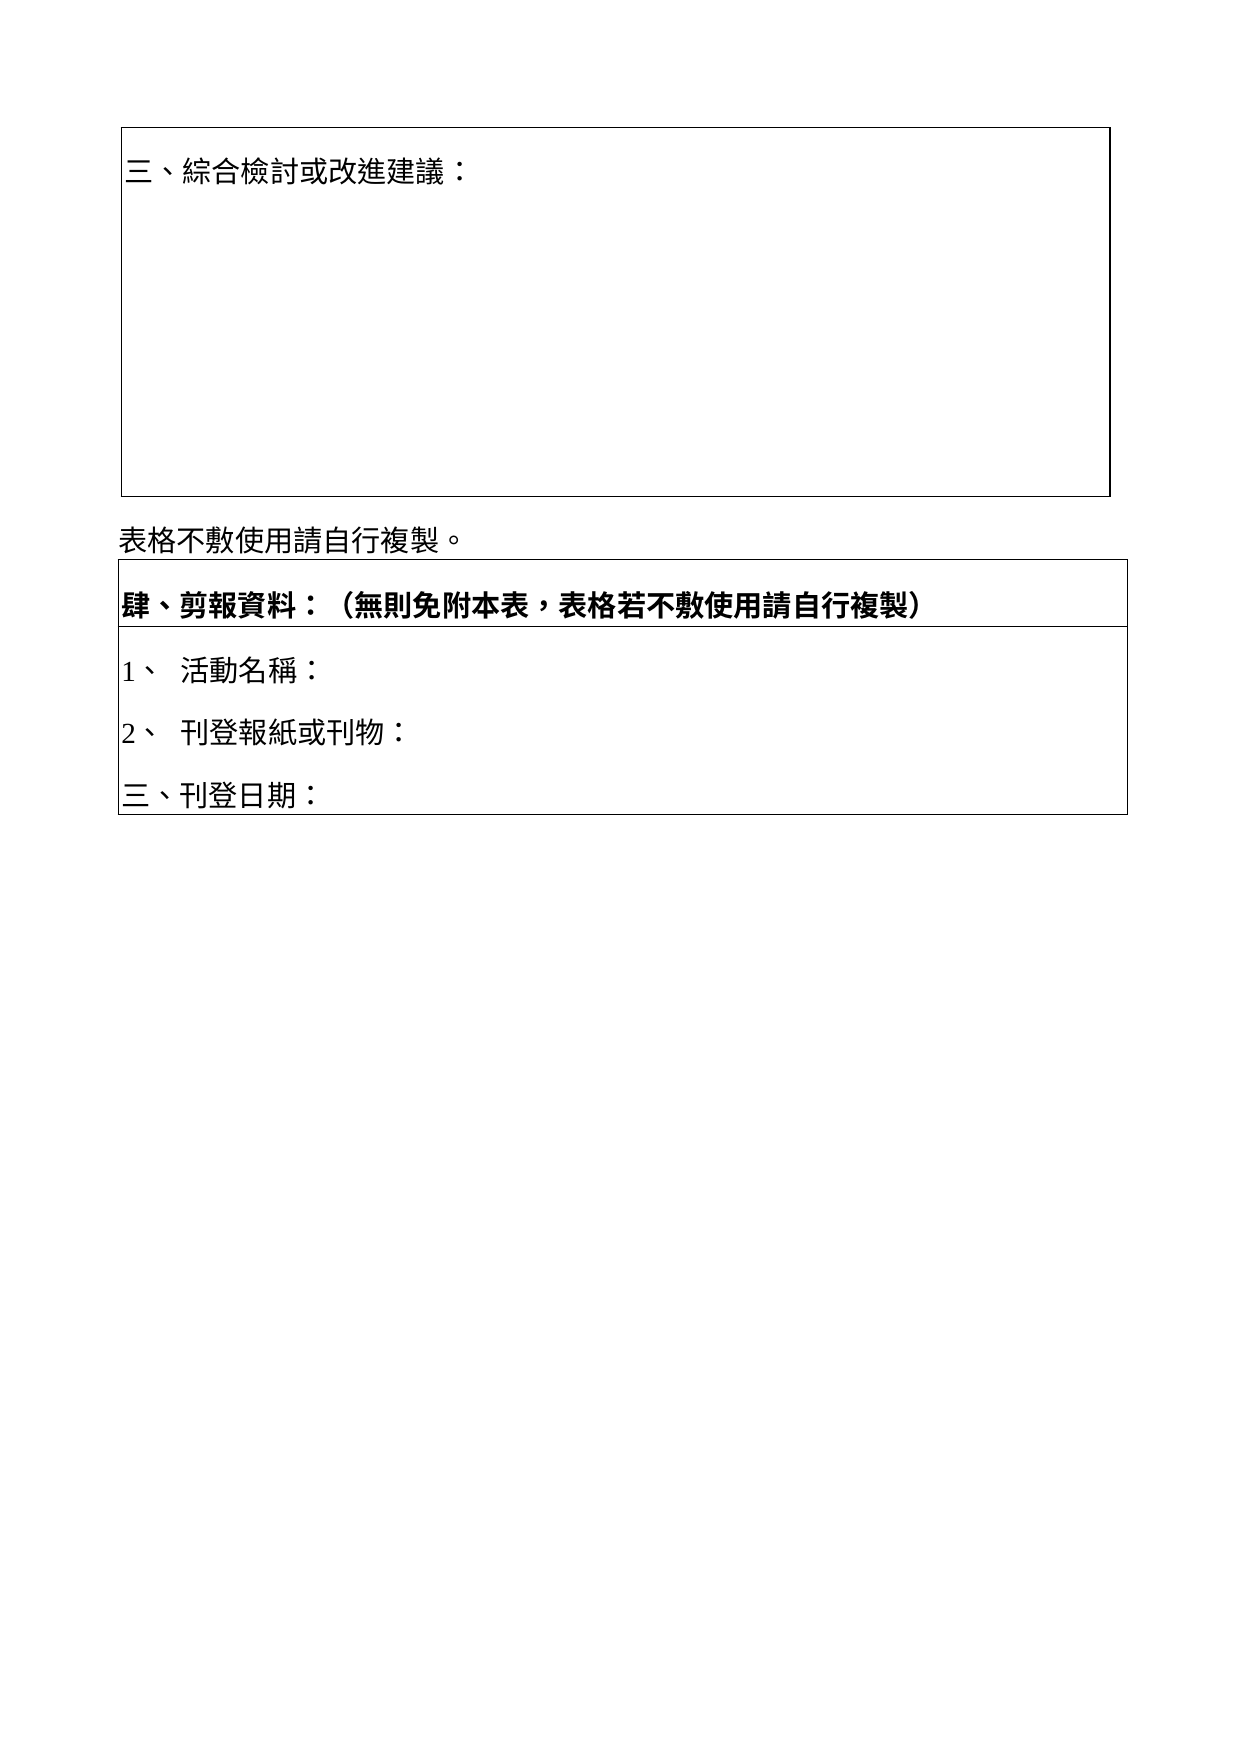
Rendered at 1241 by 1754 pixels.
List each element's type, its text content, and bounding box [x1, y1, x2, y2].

table_cell 活動名稱： 刊登報紙或刊物： 三、刊登日期： [119, 627, 1127, 814]
table_header 肆、剪報資料：（無則免附本表，表格若不敷使用請自行複製） [119, 560, 1127, 626]
table_cell 三、綜合檢討或改進建議： [122, 128, 1109, 496]
text 表格不敷使用請自行複製。 [118, 497, 1122, 559]
